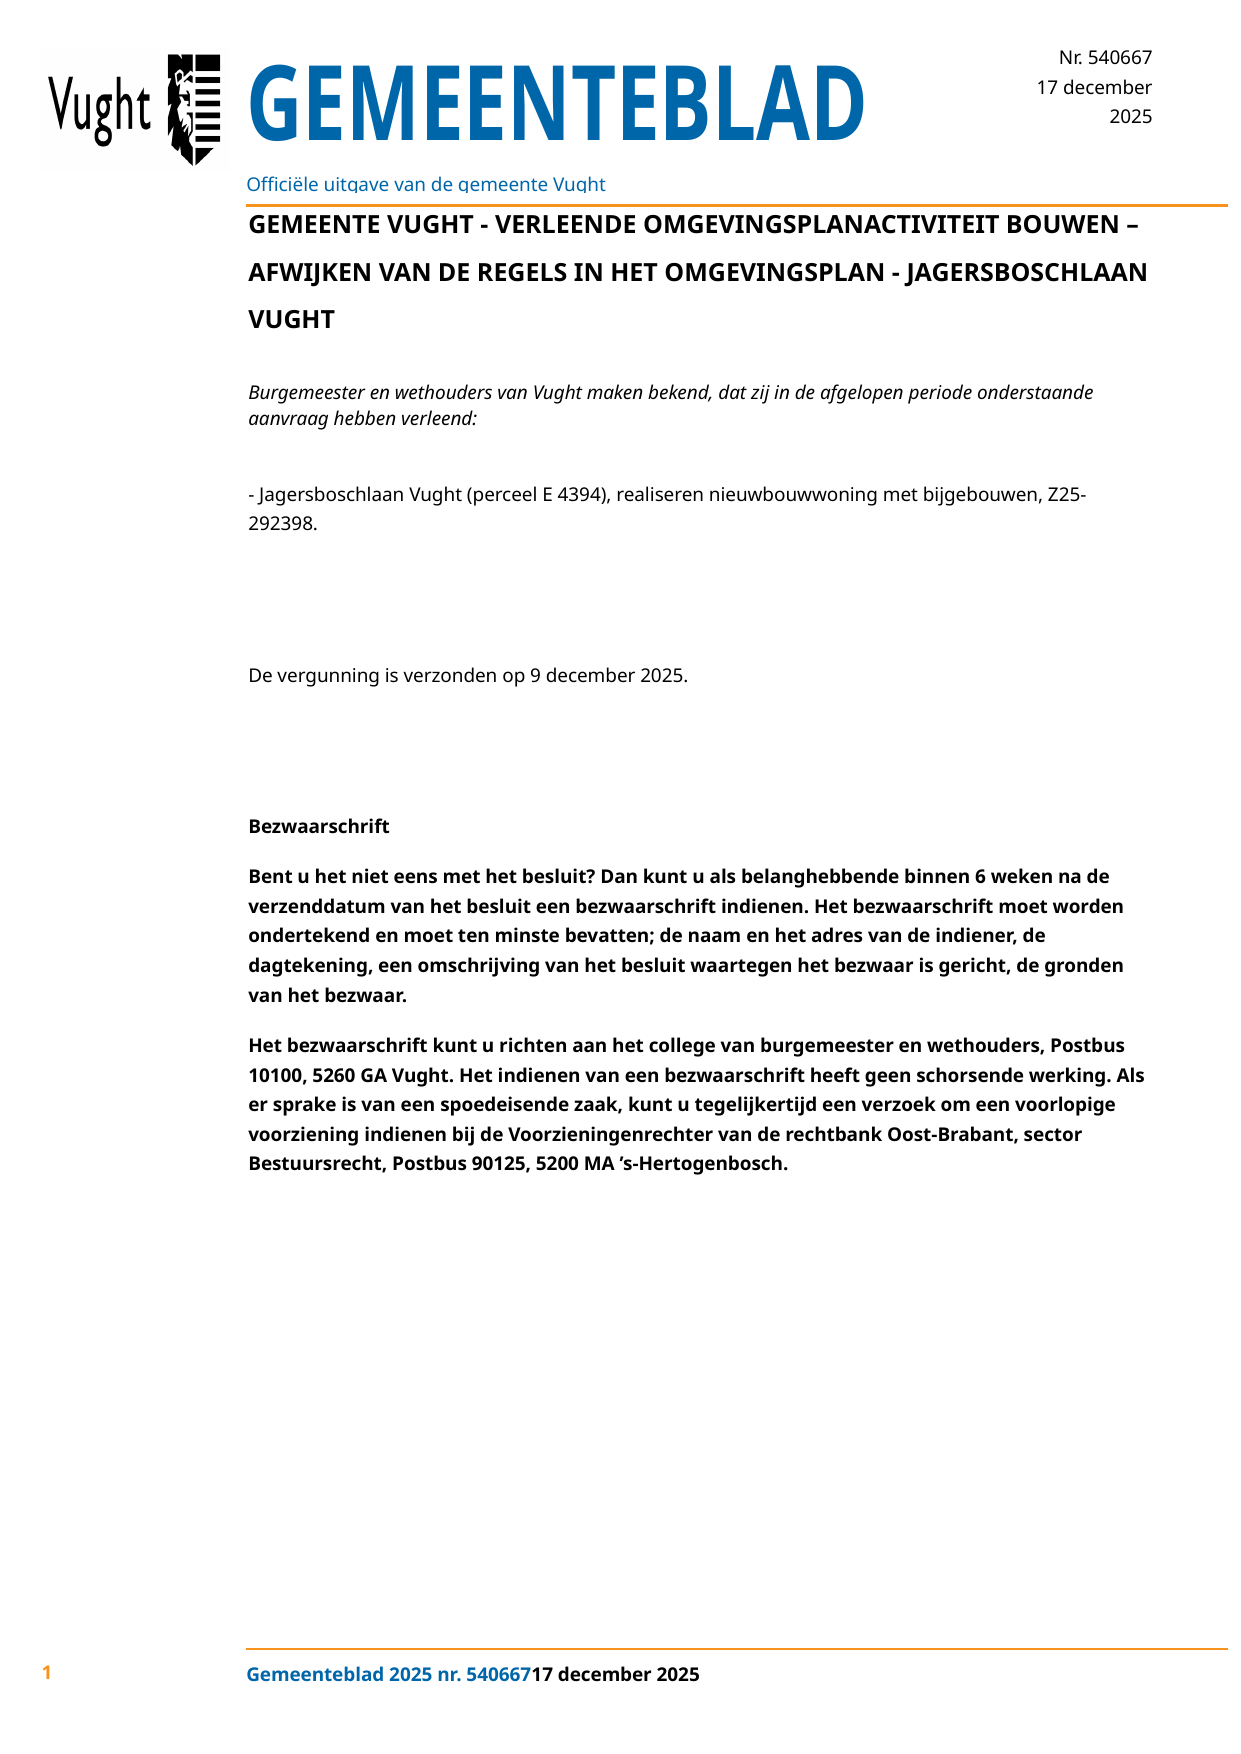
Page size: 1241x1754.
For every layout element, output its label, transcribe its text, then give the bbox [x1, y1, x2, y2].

picture [41, 47, 231, 172]
text Burgemeester en wethouders van Vught maken bekend, dat zij in de afgelopen periode onderstaande aanvraag hebben verleend: [248, 379, 1152, 431]
text GEMEENTE VUGHT - VERLEENDE OMGEVINGSPLANACTIVITEIT BOUWEN – AFWIJKEN VAN DE REGELS IN HET OMGEVINGSPLAN - JAGERSBOSCHLAAN VUGHT [248, 207, 1152, 336]
text Bent u het niet eens met het besluit? Dan kunt u als belanghebbende binnen 6 weken na de verzenddatum van het besluit een bezwaarschrift indienen. Het bezwaarschrift moet worden ondertekend en moet ten minste bevatten; de naam en het adres van de indiener, de dagtekening, een omschrijving van het besluit waartegen het bezwaar is gericht, de gronden van het bezwaar. [248, 863, 1152, 1007]
text - Jagersboschlaan Vught (perceel E 4394), realiseren nieuwbouwwoning met bijgebouwen, Z25-292398. [248, 481, 1152, 536]
text Het bezwaarschrift kunt u richten aan het college van burgemeester en wethouders, Postbus 10100, 5260 GA Vught. Het indienen van een bezwaarschrift heeft geen schorsende werking. Als er sprake is van een spoedeisende zaak, kunt u tegelijkertijd een verzoek om een voorlopige voorziening indienen bij de Voorzieningenrechter van de rechtbank Oost-Brabant, sector Bestuursrecht, Postbus 90125, 5200 MA ’s-Hertogenbosch. [248, 1032, 1152, 1176]
text Bezwaarschrift [248, 813, 1152, 839]
text De vergunning is verzonden op 9 december 2025. [248, 662, 1152, 687]
